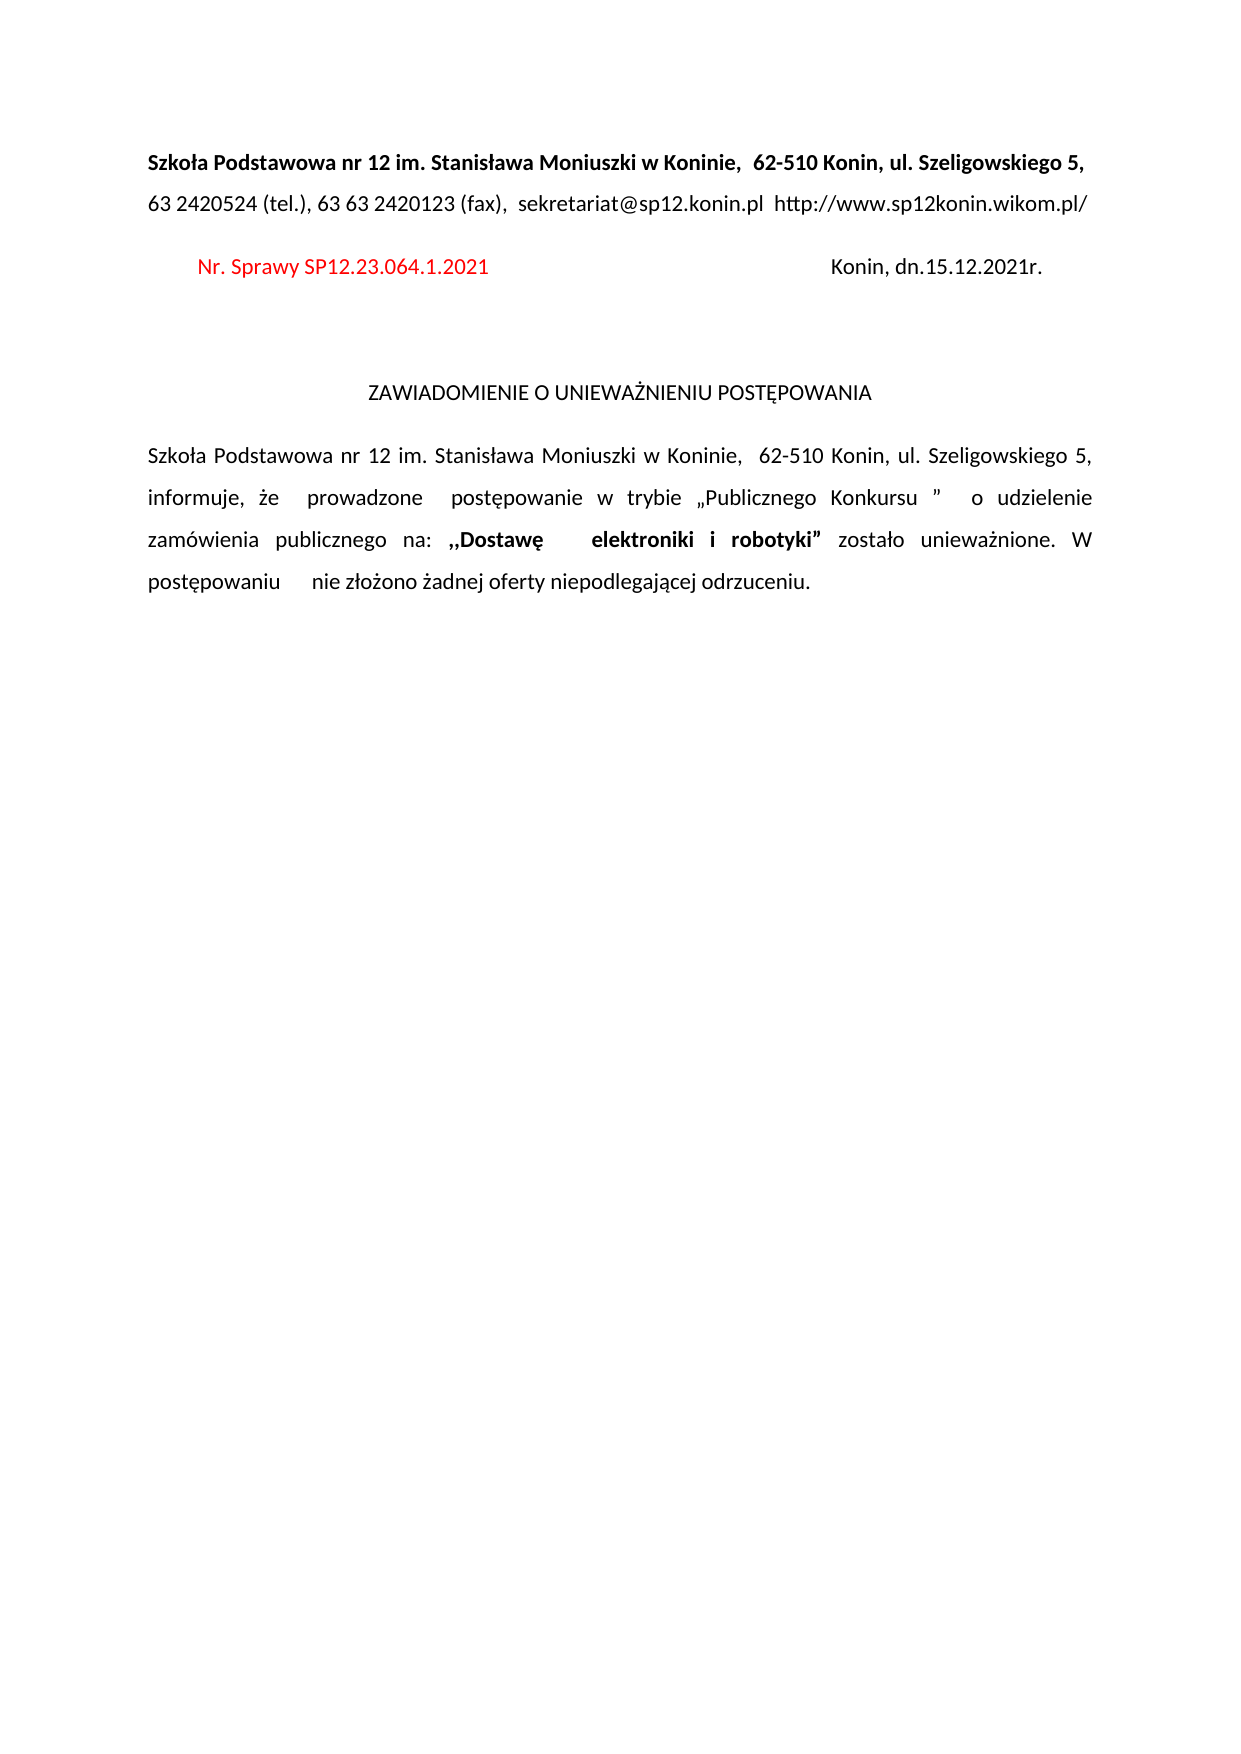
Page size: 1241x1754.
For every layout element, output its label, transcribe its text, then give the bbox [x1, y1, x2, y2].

text ZAWIADOMIENIE O UNIEWAŻNIENIU POSTĘPOWANIA [148, 378, 1093, 406]
text Szkoła Podstawowa nr 12 im. Stanisława Moniuszki w Koninie, 62-510 Konin, ul. Szeligowskiego 5, informuje, że prowadzone postępowanie w trybie „Publicznego Konkursu ” o udzielenie zamówienia publicznego na: ,,Dostawę elektroniki i robotyki” zostało unieważnione. W postępowaniu nie złożono żadnej oferty niepodlegającej odrzuceniu. [148, 441, 1093, 595]
text Nr. Sprawy SP12.23.064.1.2021 Konin, dn.15.12.2021r. [148, 252, 1093, 280]
text Szkoła Podstawowa nr 12 im. Stanisława Moniuszki w Koninie, 62-510 Konin, ul. Szeligowskiego 5, 63 2420524 (tel.), 63 63 2420123 (fax), sekretariat@sp12.konin.pl http://www.sp12konin.wikom.pl/ [148, 148, 1093, 218]
